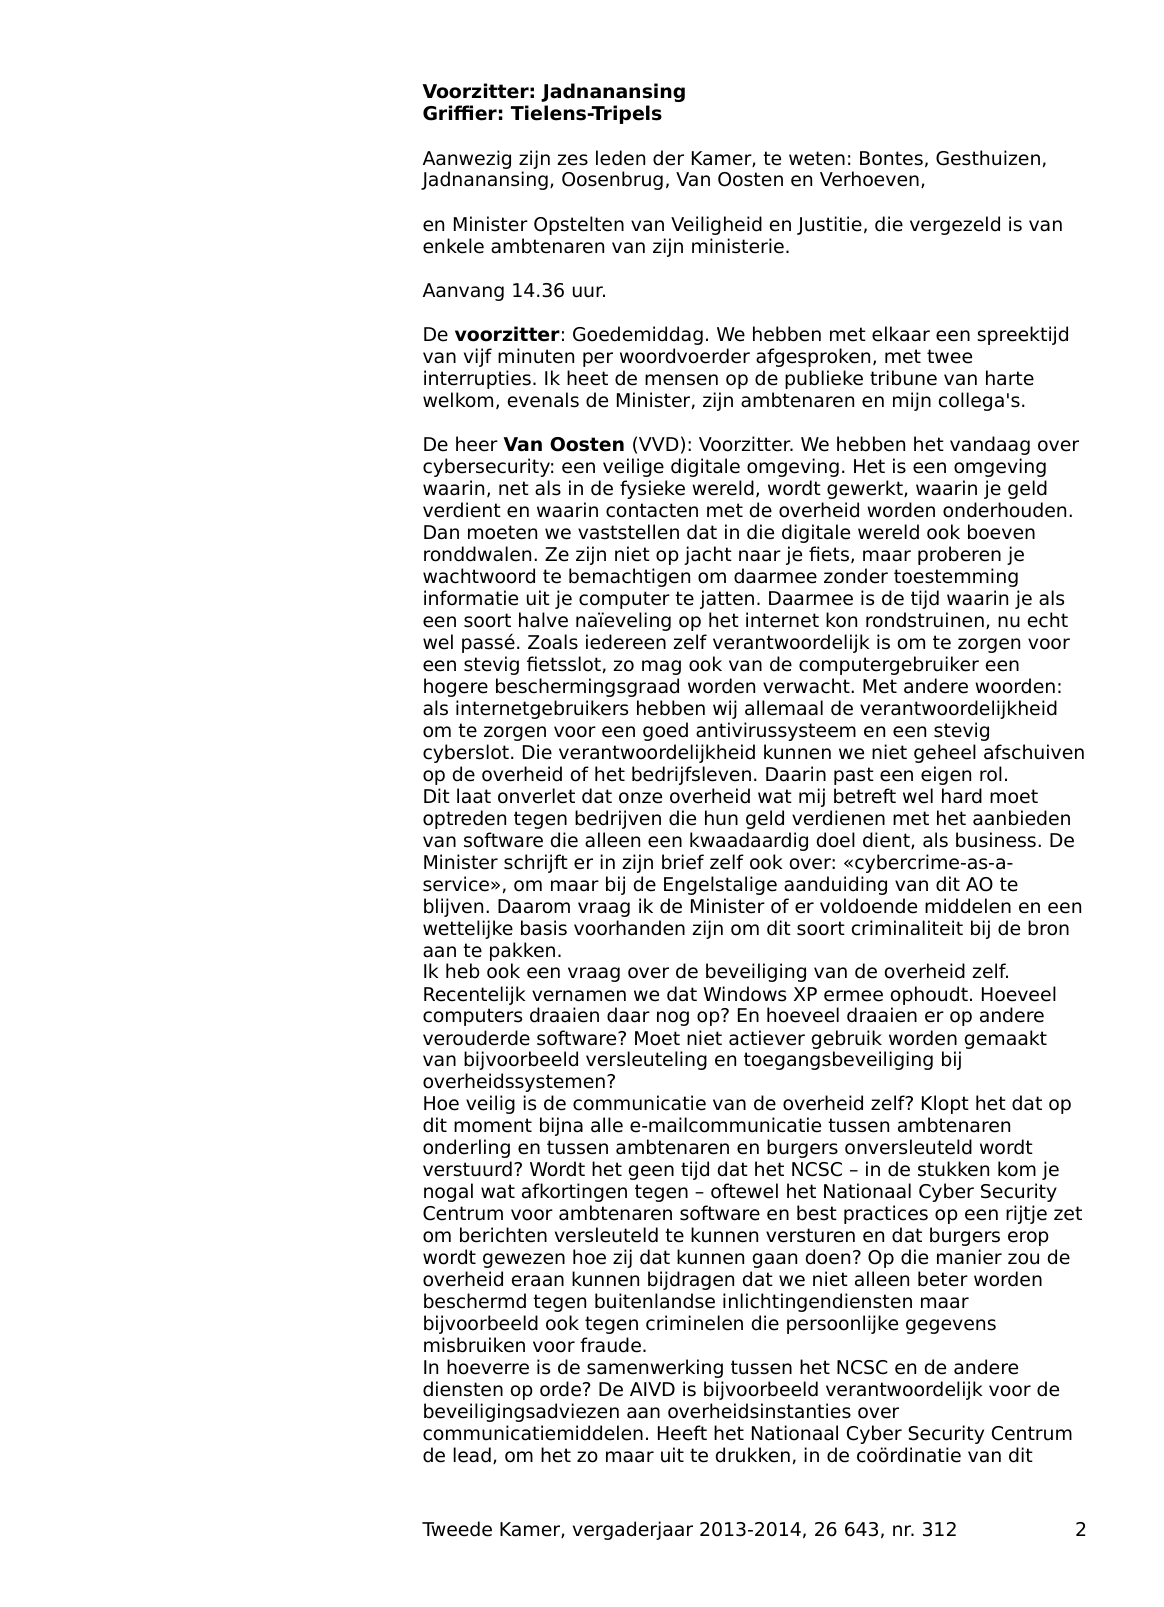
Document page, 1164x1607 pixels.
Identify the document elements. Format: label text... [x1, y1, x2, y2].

text Aanwezig zijn zes leden der Kamer, te weten: Bontes, Gesthuizen, Jadnanansing, Oosenbrug, Van Oosten en Verhoeven, [422, 147, 1087, 191]
text Hoe veilig is de communicatie van de overheid zelf? Klopt het dat op dit moment bijna alle e-mailcommunicatie tussen ambtenaren onderling en tussen ambtenaren en burgers onversleuteld wordt verstuurd? Wordt het geen tijd dat het NCSC – in de stukken kom je nogal wat afkortingen tegen – oftewel het Nationaal Cyber Security Centrum voor ambtenaren software en best practices op een rijtje zet om berichten versleuteld te kunnen versturen en dat burgers erop wordt gewezen hoe zij dat kunnen gaan doen? Op die manier zou de overheid eraan kunnen bijdragen dat we niet alleen beter worden beschermd tegen buitenlandse inlichtingendiensten maar bijvoorbeeld ook tegen criminelen die persoonlijke gegevens misbruiken voor fraude. [422, 1093, 1087, 1357]
text Dit laat onverlet dat onze overheid wat mij betreft wel hard moet optreden tegen bedrijven die hun geld verdienen met het aanbieden van software die alleen een kwaadaardig doel dient, als business. De Minister schrijft er in zijn brief zelf ook over: «cybercrime-as-a-service», om maar bij de Engelstalige aanduiding van dit AO te blijven. Daarom vraag ik de Minister of er voldoende middelen en een wettelijke basis voorhanden zijn om dit soort criminaliteit bij de bron aan te pakken. [422, 786, 1087, 961]
text Aanvang 14.36 uur. [422, 280, 1087, 302]
text De voorzitter: Goedemiddag. We hebben met elkaar een spreektijd van vijf minuten per woordvoerder afgesproken, met twee interrupties. Ik heet de mensen op de publieke tribune van harte welkom, evenals de Minister, zijn ambtenaren en mijn collega's. [422, 324, 1087, 412]
text Griffier: Tielens-Tripels [422, 103, 1087, 125]
text en Minister Opstelten van Veiligheid en Justitie, die vergezeld is van enkele ambtenaren van zijn ministerie. [422, 213, 1087, 257]
text Voorzitter: Jadnanansing [422, 81, 1087, 103]
text De heer Van Oosten (VVD): Voorzitter. We hebben het vandaag over cybersecurity: een veilige digitale omgeving. Het is een omgeving waarin, net als in de fysieke wereld, wordt gewerkt, waarin je geld verdient en waarin contacten met de overheid worden onderhouden. Dan moeten we vaststellen dat in die digitale wereld ook boeven ronddwalen. Ze zijn niet op jacht naar je fiets, maar proberen je wachtwoord te bemachtigen om daarmee zonder toestemming informatie uit je computer te jatten. Daarmee is de tijd waarin je als een soort halve naïeveling op het internet kon rondstruinen, nu echt wel passé. Zoals iedereen zelf verantwoordelijk is om te zorgen voor een stevig fietsslot, zo mag ook van de computergebruiker een hogere beschermingsgraad worden verwacht. Met andere woorden: als internetgebruikers hebben wij allemaal de verantwoordelijkheid om te zorgen voor een goed antivirussysteem en een stevig cyberslot. Die verantwoordelijkheid kunnen we niet geheel afschuiven op de overheid of het bedrijfsleven. Daarin past een eigen rol. [422, 434, 1087, 786]
text Ik heb ook een vraag over de beveiliging van de overheid zelf. Recentelijk vernamen we dat Windows XP ermee ophoudt. Hoeveel computers draaien daar nog op? En hoeveel draaien er op andere verouderde software? Moet niet actiever gebruik worden gemaakt van bijvoorbeeld versleuteling en toegangsbeveiliging bij overheidssystemen? [422, 961, 1087, 1093]
text In hoeverre is de samenwerking tussen het NCSC en de andere diensten op orde? De AIVD is bijvoorbeeld verantwoordelijk voor de beveiligingsadviezen aan overheidsinstanties over communicatiemiddelen. Heeft het Nationaal Cyber Security Centrum de lead, om het zo maar uit te drukken, in de coördinatie van dit [422, 1357, 1087, 1467]
